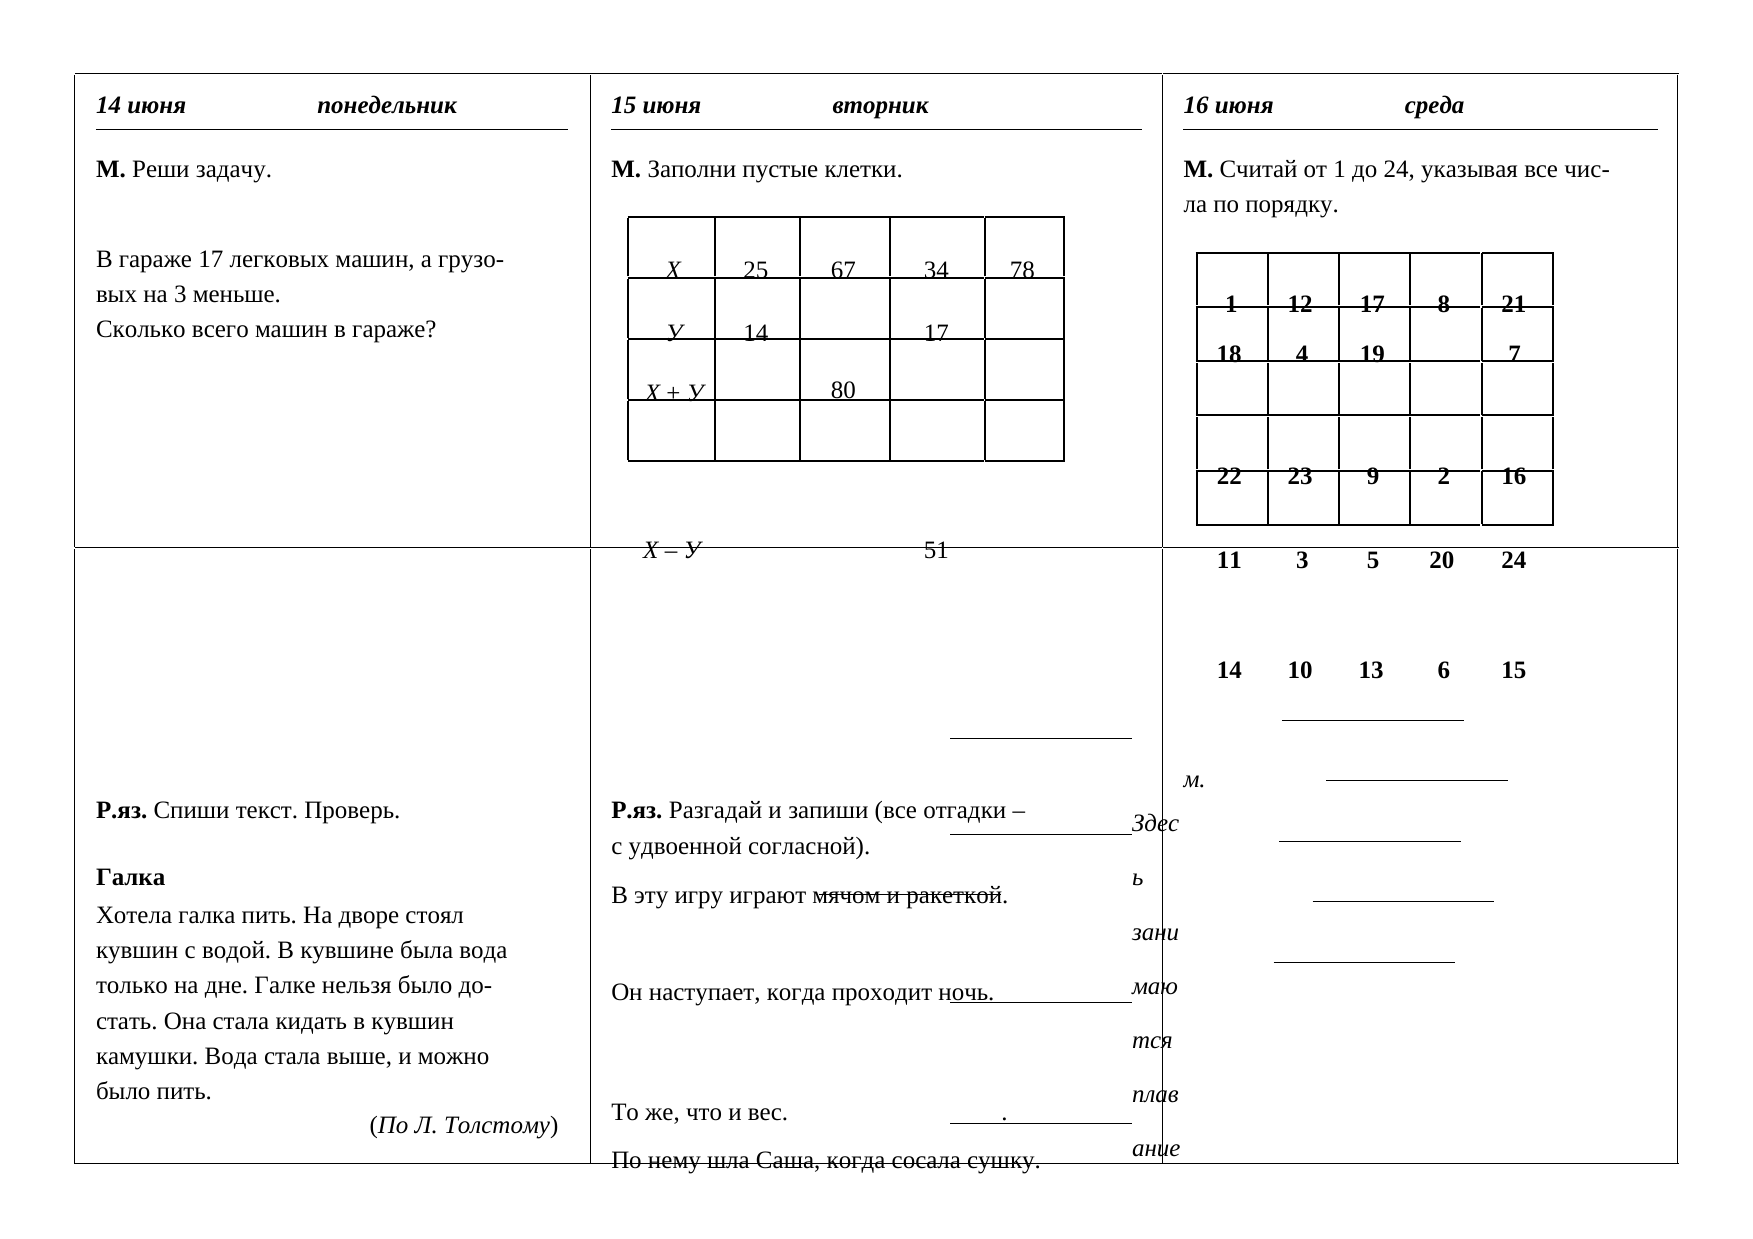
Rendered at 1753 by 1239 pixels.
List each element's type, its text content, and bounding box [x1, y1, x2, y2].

text 17 [986, 340, 1009, 350]
text X [716, 279, 743, 289]
text [591, 147, 611, 184]
text У [665, 311, 714, 338]
text 14 [801, 311, 831, 338]
text [1678, 147, 1739, 184]
text Здесь занимаются плаванием. [1678, 744, 1739, 798]
text 17 [986, 311, 1009, 338]
text 1 [1225, 308, 1267, 319]
text камушки. Вода стала выше, и можно [96, 1037, 590, 1071]
text [591, 1037, 611, 1071]
text 25 [743, 240, 799, 277]
text 12 17 [1410, 284, 1437, 306]
text 78 [1163, 240, 1216, 289]
text 12 17 [1340, 308, 1409, 319]
text 4 19 [1296, 319, 1338, 360]
text 14 [801, 340, 831, 350]
text 22 23 [1340, 472, 1367, 491]
text 25 [800, 240, 831, 277]
text 67 [890, 240, 923, 277]
text 78 [1025, 270, 1031, 277]
text То же, что и вес. . [611, 1077, 1132, 1131]
text [591, 275, 628, 309]
text 18 [1216, 319, 1267, 360]
text 9 [1367, 472, 1409, 491]
text (По Л. Толстому) [369, 1106, 590, 1141]
text [716, 372, 743, 399]
text [644, 401, 714, 409]
text Сколько всего машин в гараже? [96, 309, 590, 344]
text было пить. [96, 1071, 590, 1106]
text 5 [1367, 548, 1429, 580]
text 1 [1269, 308, 1287, 319]
text [891, 401, 923, 409]
text 14 [743, 340, 799, 350]
text [591, 848, 611, 895]
text Он наступает, когда проходит ночь. [611, 959, 1132, 1010]
text 18 [1216, 362, 1287, 373]
text [611, 69, 1183, 73]
text [629, 279, 644, 309]
text По нему шла Саша, когда сосала сушку. [611, 1164, 1132, 1178]
text Хотела галка пить. На дворе стоял [96, 895, 590, 931]
text ла по порядку. [1183, 184, 1677, 219]
text 9 [1367, 458, 1409, 470]
text кувшин с водой. В кувшине была вода [96, 931, 590, 966]
text 21 [1501, 308, 1552, 319]
text [1482, 458, 1501, 470]
text 16 [1501, 458, 1552, 470]
text [96, 69, 611, 73]
text X – У [643, 524, 923, 547]
text 11 3 [1217, 548, 1367, 580]
text 7 [1508, 319, 1677, 373]
text 18 [1269, 319, 1287, 360]
text 67 [831, 240, 889, 277]
text X [665, 240, 714, 277]
text В гараже 17 легковых машин, а грузо- [96, 240, 590, 275]
text 51 [923, 524, 1162, 547]
text 51 [1163, 524, 1217, 547]
text 80 [831, 355, 889, 399]
text [591, 931, 611, 966]
text [591, 309, 628, 344]
text [1678, 636, 1739, 690]
text 22 23 [1217, 458, 1267, 470]
text Р.яз. Спиши текст. Проверь. [96, 788, 590, 826]
text 12 17 [1287, 308, 1338, 319]
text [1217, 526, 1367, 547]
text У [716, 340, 743, 350]
text Здесь занимаются плаванием. [1132, 788, 1162, 1163]
text 16 [1501, 472, 1552, 491]
text 14 10 13 [1217, 636, 1437, 690]
text 25 [801, 279, 831, 289]
text X + У [644, 372, 714, 399]
text стать. Она стала кидать в кувшин [96, 1001, 590, 1037]
text М. Заполни пустые клетки. [611, 147, 1162, 184]
text X [665, 279, 714, 289]
text У [716, 311, 743, 338]
text 22 23 [1269, 472, 1338, 491]
text Р.яз. Разгадай и запиши (все отгадки – [611, 788, 1132, 826]
text только на дне. Галке нельзя было до- [96, 966, 590, 1001]
text Галка [96, 848, 590, 895]
text 9 [1411, 472, 1437, 491]
text По нему шла Саша, когда сосала сушку. [611, 1131, 1132, 1163]
text X [715, 240, 743, 277]
text [716, 401, 743, 409]
text 1 [1225, 284, 1267, 306]
text 4 19 [1411, 319, 1437, 360]
text М. Считай от 1 до 24, указывая все чис- [1183, 147, 1677, 184]
text В эту игру играют мячом и ракеткой. [611, 862, 1132, 914]
text 21 [1678, 284, 1739, 319]
text 4 19 [1340, 319, 1409, 360]
text [1482, 284, 1501, 306]
text с удвоенной согласной). [611, 826, 1132, 862]
text 1 [1268, 284, 1287, 306]
text 17 [923, 339, 985, 350]
text [591, 895, 611, 931]
text 78 [1064, 240, 1162, 289]
text 21 [1553, 284, 1677, 319]
text [591, 1106, 611, 1141]
text [1483, 308, 1501, 319]
text 78 [1009, 240, 1063, 277]
text [591, 1001, 611, 1037]
text [1678, 319, 1739, 373]
text 22 23 [1217, 472, 1267, 491]
text 12 17 [1411, 308, 1437, 319]
text 22 23 [1268, 458, 1338, 470]
text 34 [986, 279, 1009, 289]
text 4 19 [1296, 362, 1437, 373]
text 16 [1553, 458, 1677, 491]
text Здесь занимаются плаванием. [1163, 744, 1677, 1163]
text 15 [1501, 636, 1677, 690]
text 78 [1198, 254, 1216, 289]
text 17 [923, 311, 984, 338]
text X – У [643, 548, 923, 568]
text 20 24 [1429, 524, 1739, 580]
text [831, 401, 889, 409]
text 34 [923, 278, 985, 289]
text [1483, 472, 1501, 491]
text [591, 1071, 611, 1106]
text 9 [1367, 476, 1374, 483]
text [591, 788, 611, 826]
text 16 июня среда [1183, 69, 1739, 125]
text 9 [1410, 458, 1437, 470]
text 12 17 [1339, 284, 1409, 306]
text 67 [891, 279, 923, 289]
text [1163, 147, 1183, 184]
text [591, 240, 627, 275]
text вых на 3 меньше. [96, 275, 590, 309]
text 34 [985, 240, 1009, 277]
text 51 [923, 548, 1217, 568]
text М. Реши задачу. [96, 147, 590, 184]
text У [665, 340, 714, 350]
text 22 23 [1339, 458, 1367, 470]
text 16 [1678, 458, 1739, 491]
text 8 [1437, 284, 1482, 319]
text 12 17 [1287, 284, 1338, 306]
text 14 июня понедельник [96, 74, 611, 125]
text [891, 355, 923, 399]
text 25 [743, 279, 799, 289]
text [1678, 184, 1739, 219]
text 2 [1437, 458, 1481, 491]
text 78 [1009, 279, 1063, 289]
text 15 июня вторник [611, 74, 1183, 125]
text 67 [831, 279, 889, 289]
text [1367, 526, 1429, 547]
text 6 [1437, 636, 1501, 690]
text 34 [923, 240, 984, 277]
text 14 [743, 311, 799, 338]
text 21 [1501, 284, 1552, 306]
